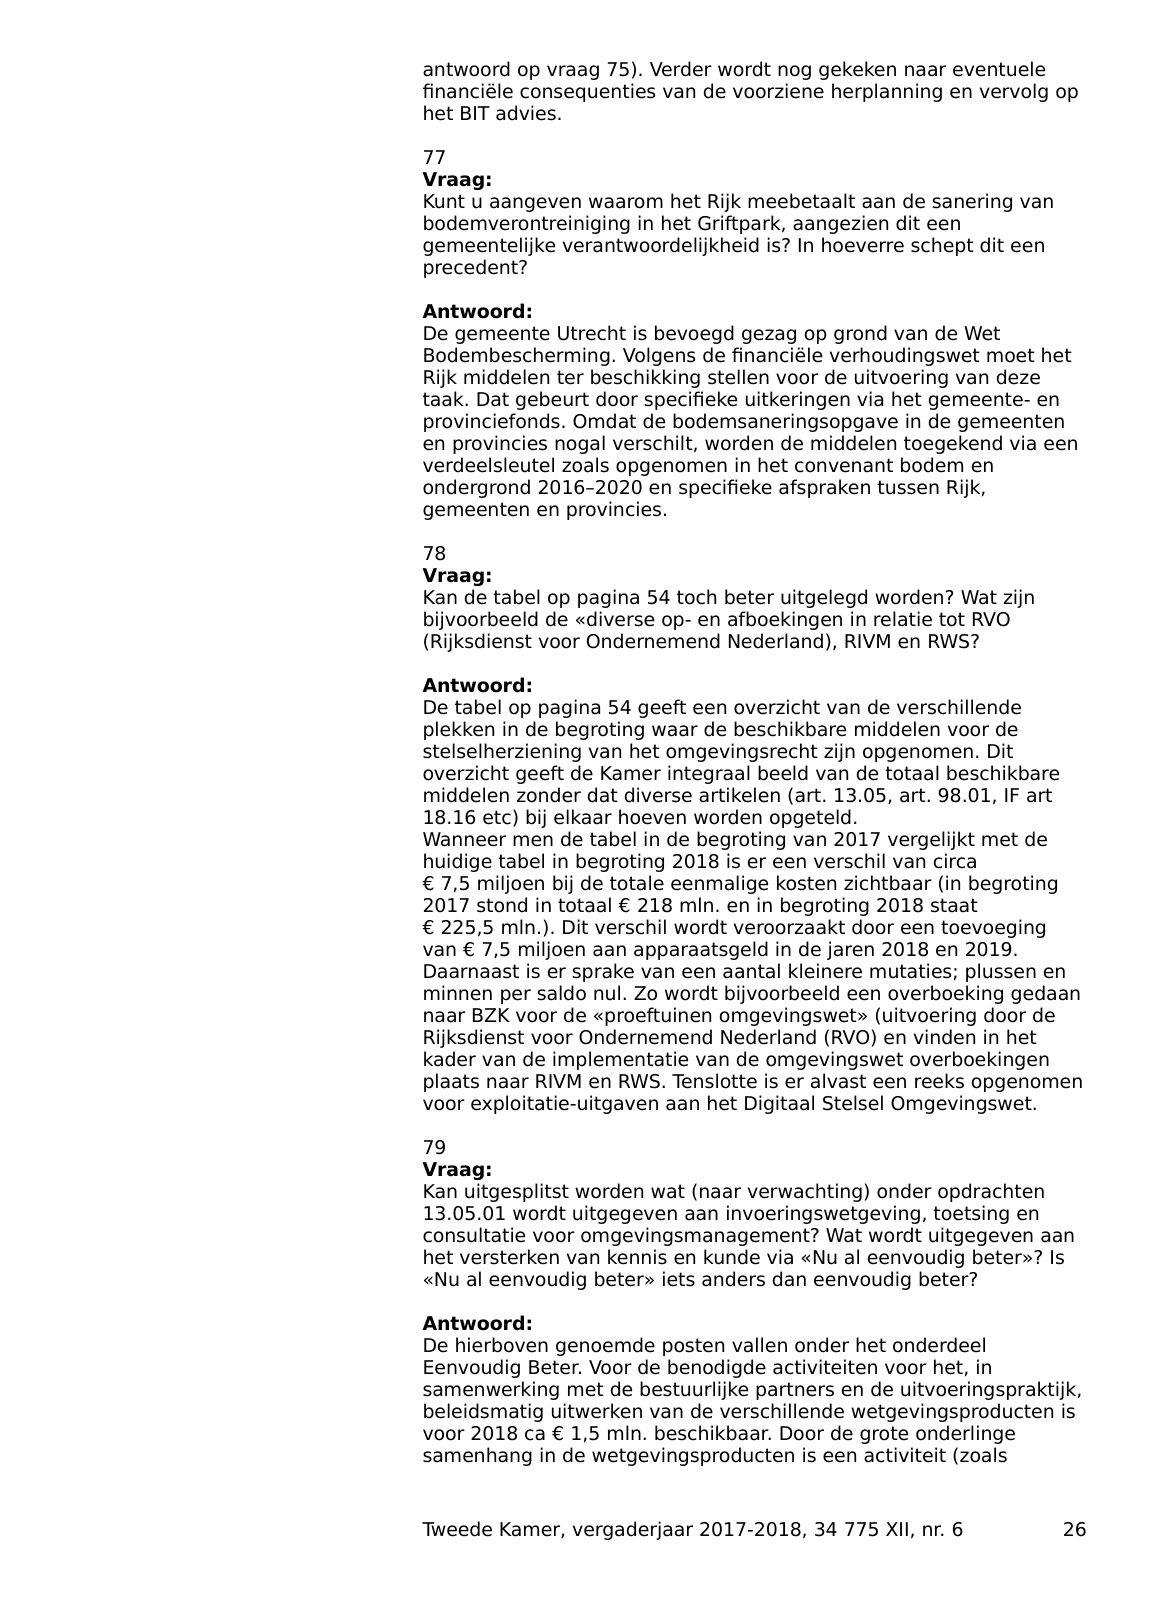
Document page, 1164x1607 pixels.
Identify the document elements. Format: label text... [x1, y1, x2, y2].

text Wanneer men de tabel in de begroting van 2017 vergelijkt met de huidige tabel in begroting 2018 is er een verschil van circa € 7,5 miljoen bij de totale eenmalige kosten zichtbaar (in begroting 2017 stond in totaal € 218 mln. en in begroting 2018 staat € 225,5 mln.). Dit verschil wordt veroorzaakt door een toevoeging van € 7,5 miljoen aan apparaatsgeld in de jaren 2018 en 2019. Daarnaast is er sprake van een aantal kleinere mutaties; plussen en minnen per saldo nul. Zo wordt bijvoorbeeld een overboeking gedaan naar BZK voor de «proeftuinen omgevingswet» (uitvoering door de Rijksdienst voor Ondernemend Nederland (RVO) en vinden in het kader van de implementatie van de omgevingswet overboekingen plaats naar RIVM en RWS. Tenslotte is er alvast een reeks opgenomen voor exploitatie-uitgaven aan het Digitaal Stelsel Omgevingswet. [422, 829, 1087, 1115]
text Antwoord: [422, 1313, 1087, 1335]
text Antwoord: [422, 675, 1087, 697]
text 78 [422, 543, 1087, 565]
text De hierboven genoemde posten vallen onder het onderdeel Eenvoudig Beter. Voor de benodigde activiteiten voor het, in samenwerking met de bestuurlijke partners en de uitvoeringspraktijk, beleidsmatig uitwerken van de verschillende wetgevingsproducten is voor 2018 ca € 1,5 mln. beschikbaar. Door de grote onderlinge samenhang in de wetgevingsproducten is een activiteit (zoals [422, 1335, 1087, 1467]
text De gemeente Utrecht is bevoegd gezag op grond van de Wet Bodembescherming. Volgens de financiële verhoudingswet moet het Rijk middelen ter beschikking stellen voor de uitvoering van deze taak. Dat gebeurt door specifieke uitkeringen via het gemeente- en provinciefonds. Omdat de bodemsaneringsopgave in de gemeenten en provincies nogal verschilt, worden de middelen toegekend via een verdeelsleutel zoals opgenomen in het convenant bodem en ondergrond 2016–2020 en specifieke afspraken tussen Rijk, gemeenten en provincies. [422, 323, 1087, 521]
text Vraag: [422, 565, 1087, 587]
text antwoord op vraag 75). Verder wordt nog gekeken naar eventuele financiële consequenties van de voorziene herplanning en vervolg op het BIT advies. [422, 59, 1087, 125]
text 77 [422, 147, 1087, 169]
text Vraag: [422, 1159, 1087, 1181]
text Kan uitgesplitst worden wat (naar verwachting) onder opdrachten 13.05.01 wordt uitgegeven aan invoeringswetgeving, toetsing en consultatie voor omgevingsmanagement? Wat wordt uitgegeven aan het versterken van kennis en kunde via «Nu al eenvoudig beter»? Is «Nu al eenvoudig beter» iets anders dan eenvoudig beter? [422, 1181, 1087, 1291]
text 79 [422, 1137, 1087, 1159]
text Antwoord: [422, 301, 1087, 323]
text Kunt u aangeven waarom het Rijk meebetaalt aan de sanering van bodemverontreiniging in het Griftpark, aangezien dit een gemeentelijke verantwoordelijkheid is? In hoeverre schept dit een precedent? [422, 191, 1087, 279]
text De tabel op pagina 54 geeft een overzicht van de verschillende plekken in de begroting waar de beschikbare middelen voor de stelselherziening van het omgevingsrecht zijn opgenomen. Dit overzicht geeft de Kamer integraal beeld van de totaal beschikbare middelen zonder dat diverse artikelen (art. 13.05, art. 98.01, IF art 18.16 etc) bij elkaar hoeven worden opgeteld. [422, 697, 1087, 829]
text Kan de tabel op pagina 54 toch beter uitgelegd worden? Wat zijn bijvoorbeeld de «diverse op- en afboekingen in relatie tot RVO (Rijksdienst voor Ondernemend Nederland), RIVM en RWS? [422, 587, 1087, 653]
text Vraag: [422, 169, 1087, 191]
